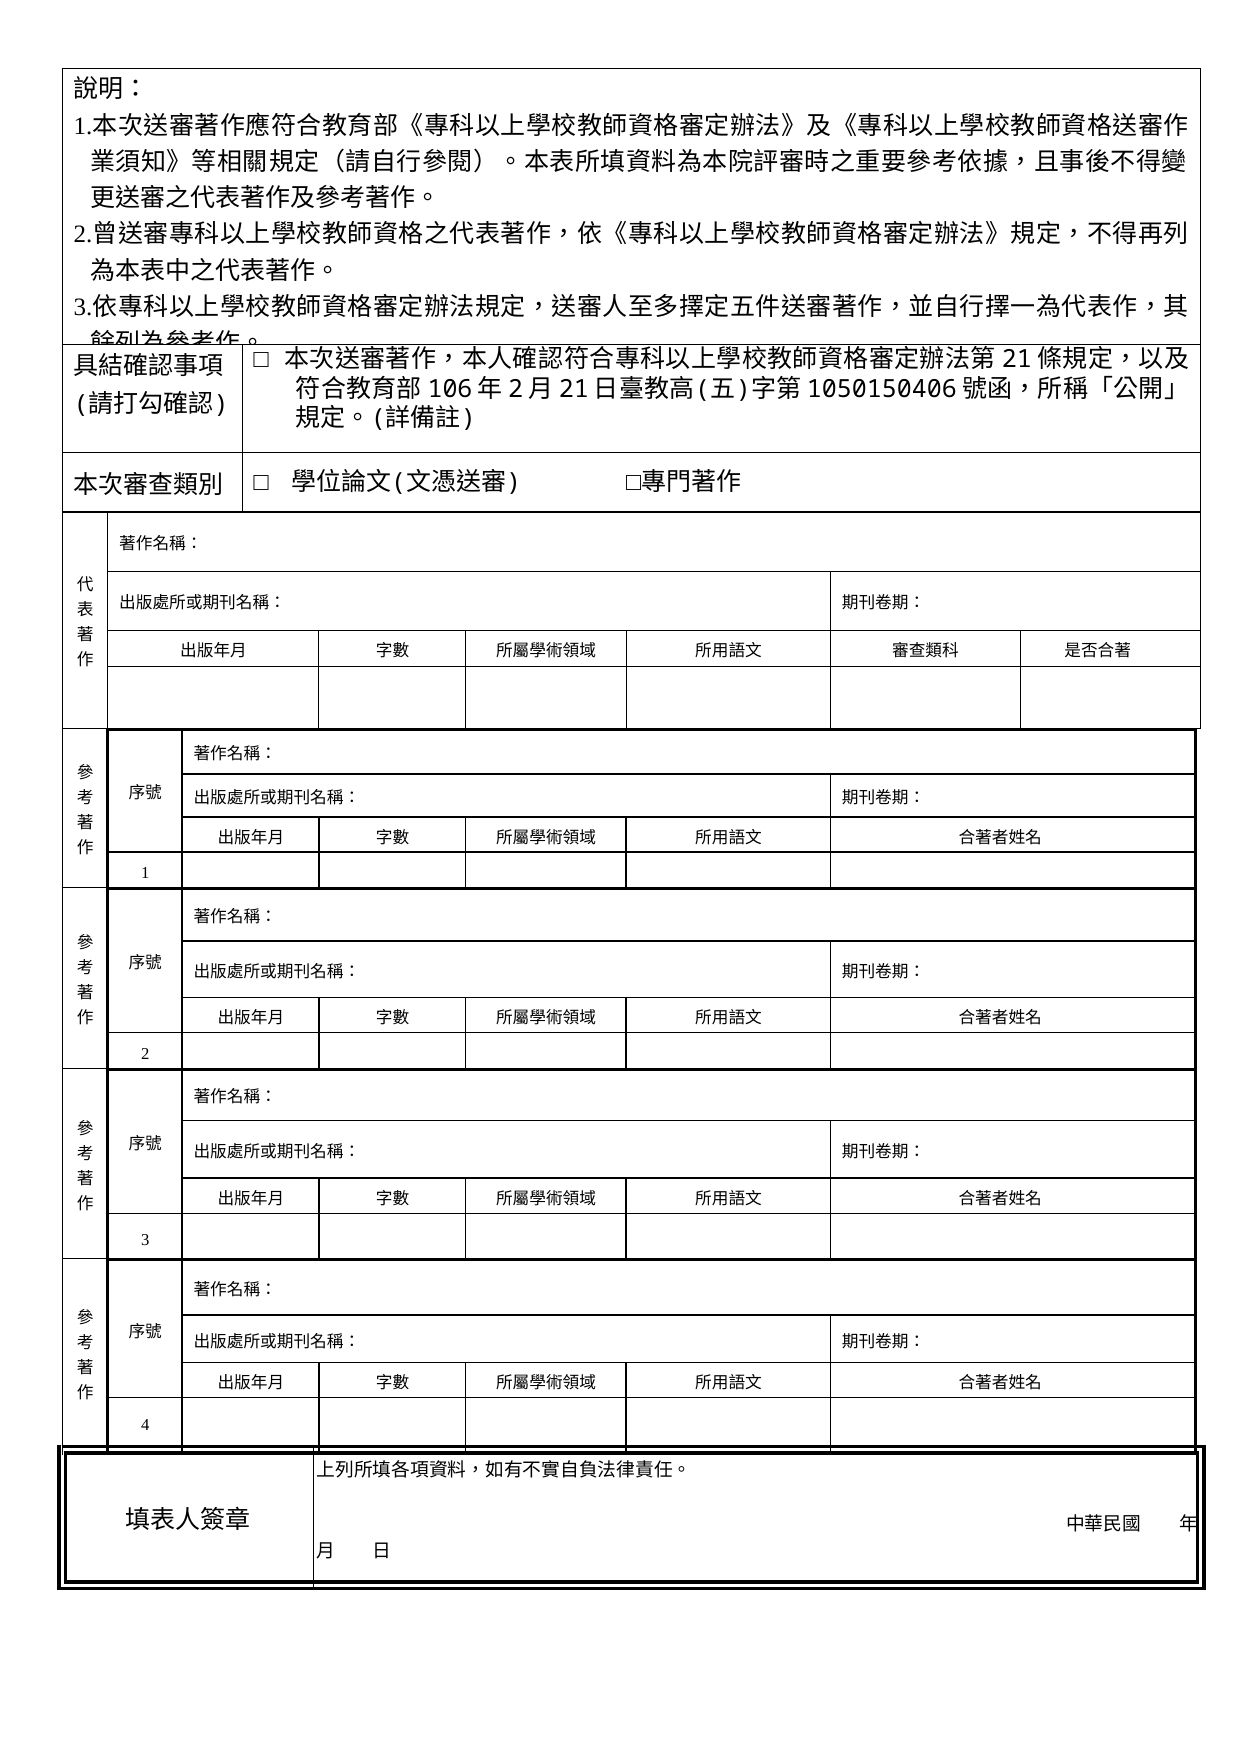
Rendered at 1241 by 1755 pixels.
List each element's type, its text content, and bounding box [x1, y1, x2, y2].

table_cell 字數 [320, 1179, 465, 1213]
table_cell 4 [109, 1398, 181, 1445]
table_cell 著作名稱： [183, 1261, 1194, 1314]
table_cell 所屬學術領域 [466, 998, 625, 1032]
table_cell 1 [109, 853, 181, 887]
table_cell [466, 853, 625, 887]
table_cell 序號 [109, 890, 181, 1032]
table_cell 說明： 1.本次送審著作應符合教育部《專科以上學校教師資格審定辦法》及《專科以上學校教師資格送審作業須知》等相關規定（請自行參閱）。本表所填資料為本院評審時之重要參考依據，且事後不得變更送審之代表著作及參考著作。 2.曾送審專科以上學校教師資格之代表著作，依《專科以上學校教師資格審定辦法》規定，不得再列為本表中之代表著作。 3.依專科以上學校教師資格審定辦法規定，送審人至多擇定五件送審著作，並自行擇一為代表作，其餘列為參考作。 [63, 69, 1200, 343]
table_cell [320, 1033, 465, 1068]
table_cell [1197, 997, 1201, 1032]
table_cell [1197, 816, 1201, 851]
table_cell 出版年月 [183, 998, 318, 1032]
table_cell [627, 1033, 830, 1068]
table_cell 本次審查類別 [63, 453, 242, 511]
table_cell 著作名稱： [183, 731, 1194, 773]
table_cell 期刊卷期： [831, 572, 1200, 630]
table_cell 審查類科 [831, 631, 1020, 666]
table_cell [466, 1214, 625, 1258]
table_cell [1197, 1314, 1201, 1362]
table_cell 上列所填各項資料，如有不實自負法律責任。 中華民國 年 月 日 [314, 1455, 1196, 1580]
table_cell [1197, 729, 1201, 773]
table_cell [1197, 1068, 1201, 1120]
table_cell [1197, 1120, 1201, 1177]
table_cell 期刊卷期： [831, 1121, 1194, 1177]
table_cell [1021, 667, 1200, 728]
table_cell 期刊卷期： [831, 1316, 1194, 1362]
table_cell [320, 1398, 465, 1445]
table_cell [183, 1214, 318, 1258]
table_cell 出版年月 [183, 818, 318, 851]
table_cell 是否合著 [1021, 631, 1200, 666]
table_cell 合著者姓名 [831, 1363, 1194, 1397]
table_cell 所屬學術領域 [466, 631, 626, 666]
table_cell 字數 [319, 631, 465, 666]
table_cell 代表著作 [63, 513, 107, 728]
table_cell [831, 667, 1020, 728]
table_cell 所用語文 [627, 818, 830, 851]
table_cell [1197, 887, 1201, 940]
table_cell 字數 [320, 998, 465, 1032]
table_cell [320, 853, 465, 887]
table_cell [627, 667, 830, 728]
table_cell 所用語文 [627, 631, 830, 666]
table_cell □ 本次送審著作，本人確認符合專科以上學校教師資格審定辦法第21條規定，以及符合教育部106年2月21日臺教高(五)字第1050150406號函，所稱「公開」規定。(詳備註) [243, 345, 1200, 452]
table_cell 著作名稱： [183, 1071, 1194, 1120]
table_cell 2 [109, 1033, 181, 1068]
table_cell 出版處所或期刊名稱： [183, 1121, 830, 1177]
table_cell [627, 853, 830, 887]
table_cell [319, 667, 465, 728]
table_cell [1197, 1177, 1201, 1213]
table_cell [183, 1398, 318, 1445]
table_cell [627, 1214, 830, 1258]
table_cell [1197, 1258, 1201, 1314]
table_cell [831, 853, 1194, 887]
table_cell [183, 1033, 318, 1068]
table_cell 3 [109, 1214, 181, 1258]
table_cell 序號 [109, 1261, 181, 1397]
table_cell 著作名稱： [108, 513, 1200, 571]
table_cell 所屬學術領域 [466, 1363, 625, 1397]
table_cell [1197, 851, 1201, 887]
table_cell 合著者姓名 [831, 998, 1194, 1032]
table_cell [831, 1033, 1194, 1068]
table_cell 序號 [109, 731, 181, 851]
table_cell 所屬學術領域 [466, 1179, 625, 1213]
table_cell 序號 [109, 1071, 181, 1213]
table_cell 出版處所或期刊名稱： [183, 1316, 830, 1362]
table_cell 出版年月 [183, 1179, 318, 1213]
table_cell 出版年月 [183, 1363, 318, 1397]
table_cell [183, 853, 318, 887]
table_cell 出版年月 [108, 631, 318, 666]
table_cell 字數 [320, 818, 465, 851]
table_cell 學位論文(文憑送審) □專門著作 [243, 453, 1200, 511]
table_cell [320, 1214, 465, 1258]
table_cell 所用語文 [627, 1179, 830, 1213]
table_cell 具結確認事項 (請打勾確認) [63, 345, 242, 452]
table_cell [831, 1214, 1194, 1258]
table_cell 所用語文 [627, 998, 830, 1032]
table_cell 合著者姓名 [831, 1179, 1194, 1213]
table_cell 字數 [320, 1363, 465, 1397]
table_cell 合著者姓名 [831, 818, 1194, 851]
table_cell 參 考 著 作 [63, 729, 106, 887]
table_cell 所屬學術領域 [466, 818, 625, 851]
table_cell 著作名稱： [183, 890, 1194, 940]
table_cell 參 考 著 作 [63, 1259, 106, 1445]
table_cell 參 考 著 作 [63, 888, 106, 1068]
table_cell [466, 1033, 625, 1068]
table_cell [466, 667, 626, 728]
table_cell [627, 1398, 830, 1445]
table_cell 填表人簽章 [67, 1455, 313, 1580]
table_cell [1197, 1362, 1201, 1397]
table_cell [1197, 1397, 1201, 1445]
table_cell 所用語文 [627, 1363, 830, 1397]
table_cell [466, 1398, 625, 1445]
table_cell 出版處所或期刊名稱： [108, 572, 830, 630]
table_cell [1197, 773, 1201, 816]
table_cell [1197, 1213, 1201, 1258]
table_cell 期刊卷期： [831, 775, 1194, 816]
table_cell 期刊卷期： [831, 942, 1194, 997]
table_cell [108, 667, 318, 728]
table_cell 參 考 著 作 [63, 1069, 106, 1258]
table_cell [1197, 1032, 1201, 1068]
table_cell [831, 1398, 1194, 1445]
table_cell 出版處所或期刊名稱： [183, 775, 830, 816]
table_cell 出版處所或期刊名稱： [183, 942, 830, 997]
table_cell [1197, 940, 1201, 997]
